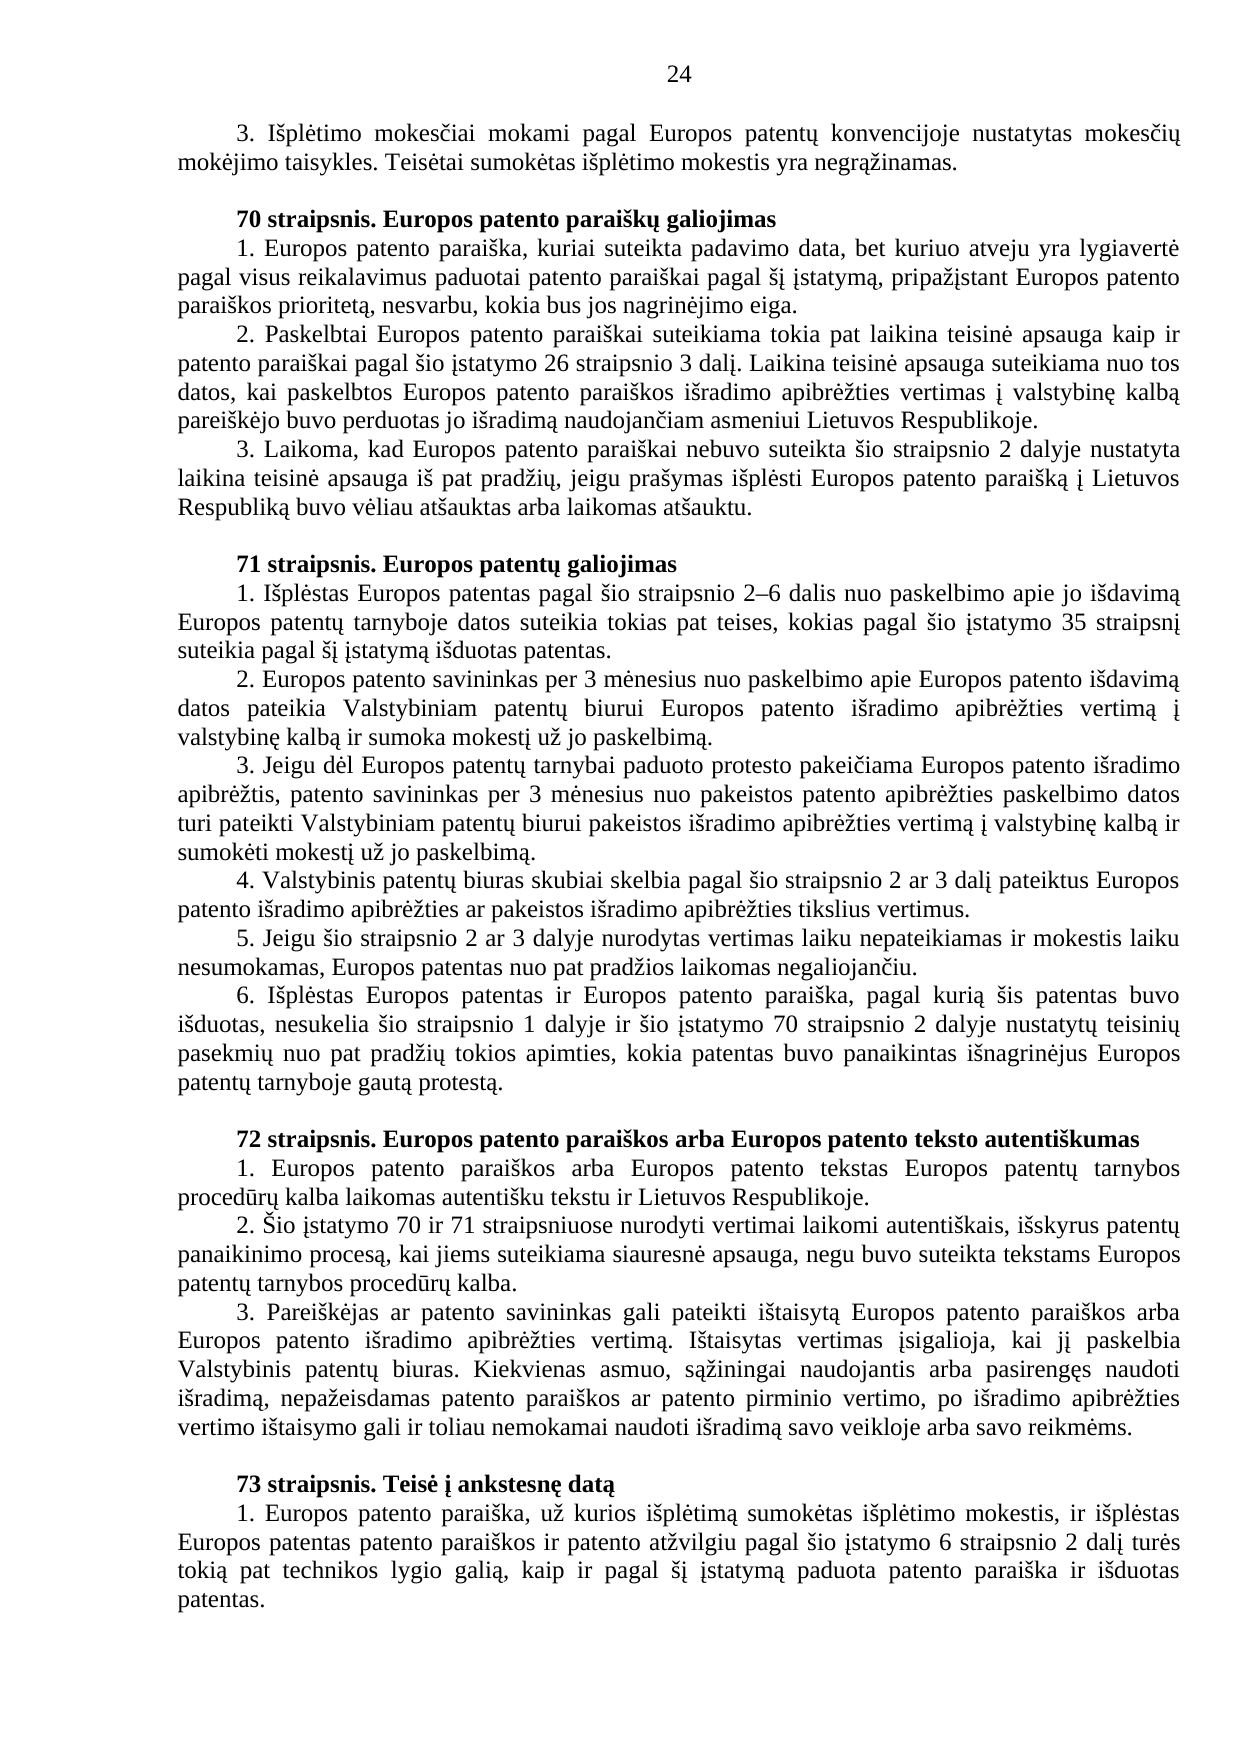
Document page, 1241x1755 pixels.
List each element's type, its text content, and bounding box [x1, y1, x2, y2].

text 2. Paskelbtai Europos patento paraiškai suteikiama tokia pat laikina teisinė apsauga kaip ir patento paraiškai pagal šio įstatymo 26 straipsnio 3 dalį. Laikina teisinė apsauga suteikiama nuo tos datos, kai paskelbtos Europos patento paraiškos išradimo apibrėžties vertimas į valstybinę kalbą pareiškėjo buvo perduotas jo išradimą naudojančiam asmeniui Lietuvos Respublikoje. [177, 319, 1181, 434]
text 3. Pareiškėjas ar patento savininkas gali pateikti ištaisytą Europos patento paraiškos arba Europos patento išradimo apibrėžties vertimą. Ištaisytas vertimas įsigalioja, kai jį paskelbia Valstybinis patentų biuras. Kiekvienas asmuo, sąžiningai naudojantis arba pasirengęs naudoti išradimą, nepažeisdamas patento paraiškos ar patento pirminio vertimo, po išradimo apibrėžties vertimo ištaisymo gali ir toliau nemokamai naudoti išradimą savo veikloje arba savo reikmėms. [177, 1297, 1181, 1441]
text 3. Išplėtimo mokesčiai mokami pagal Europos patentų konvencijoje nustatytas mokesčių mokėjimo taisykles. Teisėtai sumokėtas išplėtimo mokestis yra negrąžinamas. [177, 118, 1181, 176]
text 1. Europos patento paraiška, už kurios išplėtimą sumokėtas išplėtimo mokestis, ir išplėstas Europos patentas patento paraiškos ir patento atžvilgiu pagal šio įstatymo 6 straipsnio 2 dalį turės tokią pat technikos lygio galią, kaip ir pagal šį įstatymą paduota patento paraiška ir išduotas patentas. [177, 1498, 1181, 1613]
text 6. Išplėstas Europos patentas ir Europos patento paraiška, pagal kurią šis patentas buvo išduotas, nesukelia šio straipsnio 1 dalyje ir šio įstatymo 70 straipsnio 2 dalyje nustatytų teisinių pasekmių nuo pat pradžių tokios apimties, kokia patentas buvo panaikintas išnagrinėjus Europos patentų tarnyboje gautą protestą. [177, 981, 1181, 1096]
text 2. Europos patento savininkas per 3 mėnesius nuo paskelbimo apie Europos patento išdavimą datos pateikia Valstybiniam patentų biurui Europos patento išradimo apibrėžties vertimą į valstybinę kalbą ir sumoka mokestį už jo paskelbimą. [177, 664, 1181, 751]
text 1. Europos patento paraiška, kuriai suteikta padavimo data, bet kuriuo atveju yra lygiavertė pagal visus reikalavimus paduotai patento paraiškai pagal šį įstatymą, pripažįstant Europos patento paraiškos prioritetą, nesvarbu, kokia bus jos nagrinėjimo eiga. [177, 233, 1181, 319]
text 71 straipsnis. Europos patentų galiojimas [177, 549, 1181, 578]
text 4. Valstybinis patentų biuras skubiai skelbia pagal šio straipsnio 2 ar 3 dalį pateiktus Europos patento išradimo apibrėžties ar pakeistos išradimo apibrėžties tikslius vertimus. [177, 866, 1181, 923]
text 2. Šio įstatymo 70 ir 71 straipsniuose nurodyti vertimai laikomi autentiškais, išskyrus patentų panaikinimo procesą, kai jiems suteikiama siauresnė apsauga, negu buvo suteikta tekstams Europos patentų tarnybos procedūrų kalba. [177, 1211, 1181, 1297]
text 72 straipsnis. Europos patento paraiškos arba Europos patento teksto autentiškumas [236, 1124, 1181, 1153]
text 1. Išplėstas Europos patentas pagal šio straipsnio 2–6 dalis nuo paskelbimo apie jo išdavimą Europos patentų tarnyboje datos suteikia tokias pat teises, kokias pagal šio įstatymo 35 straipsnį suteikia pagal šį įstatymą išduotas patentas. [177, 578, 1181, 664]
text 5. Jeigu šio straipsnio 2 ar 3 dalyje nurodytas vertimas laiku nepateikiamas ir mokestis laiku nesumokamas, Europos patentas nuo pat pradžios laikomas negaliojančiu. [177, 923, 1181, 981]
text 70 straipsnis. Europos patento paraiškų galiojimas [177, 204, 1181, 233]
text 1. Europos patento paraiškos arba Europos patento tekstas Europos patentų tarnybos procedūrų kalba laikomas autentišku tekstu ir Lietuvos Respublikoje. [177, 1153, 1181, 1211]
text 73 straipsnis. Teisė į ankstesnę datą [177, 1469, 1181, 1498]
text 3. Jeigu dėl Europos patentų tarnybai paduoto protesto pakeičiama Europos patento išradimo apibrėžtis, patento savininkas per 3 mėnesius nuo pakeistos patento apibrėžties paskelbimo datos turi pateikti Valstybiniam patentų biurui pakeistos išradimo apibrėžties vertimą į valstybinę kalbą ir sumokėti mokestį už jo paskelbimą. [177, 751, 1181, 866]
text 3. Laikoma, kad Europos patento paraiškai nebuvo suteikta šio straipsnio 2 dalyje nustatyta laikina teisinė apsauga iš pat pradžių, jeigu prašymas išplėsti Europos patento paraišką į Lietuvos Respubliką buvo vėliau atšauktas arba laikomas atšauktu. [177, 434, 1181, 521]
